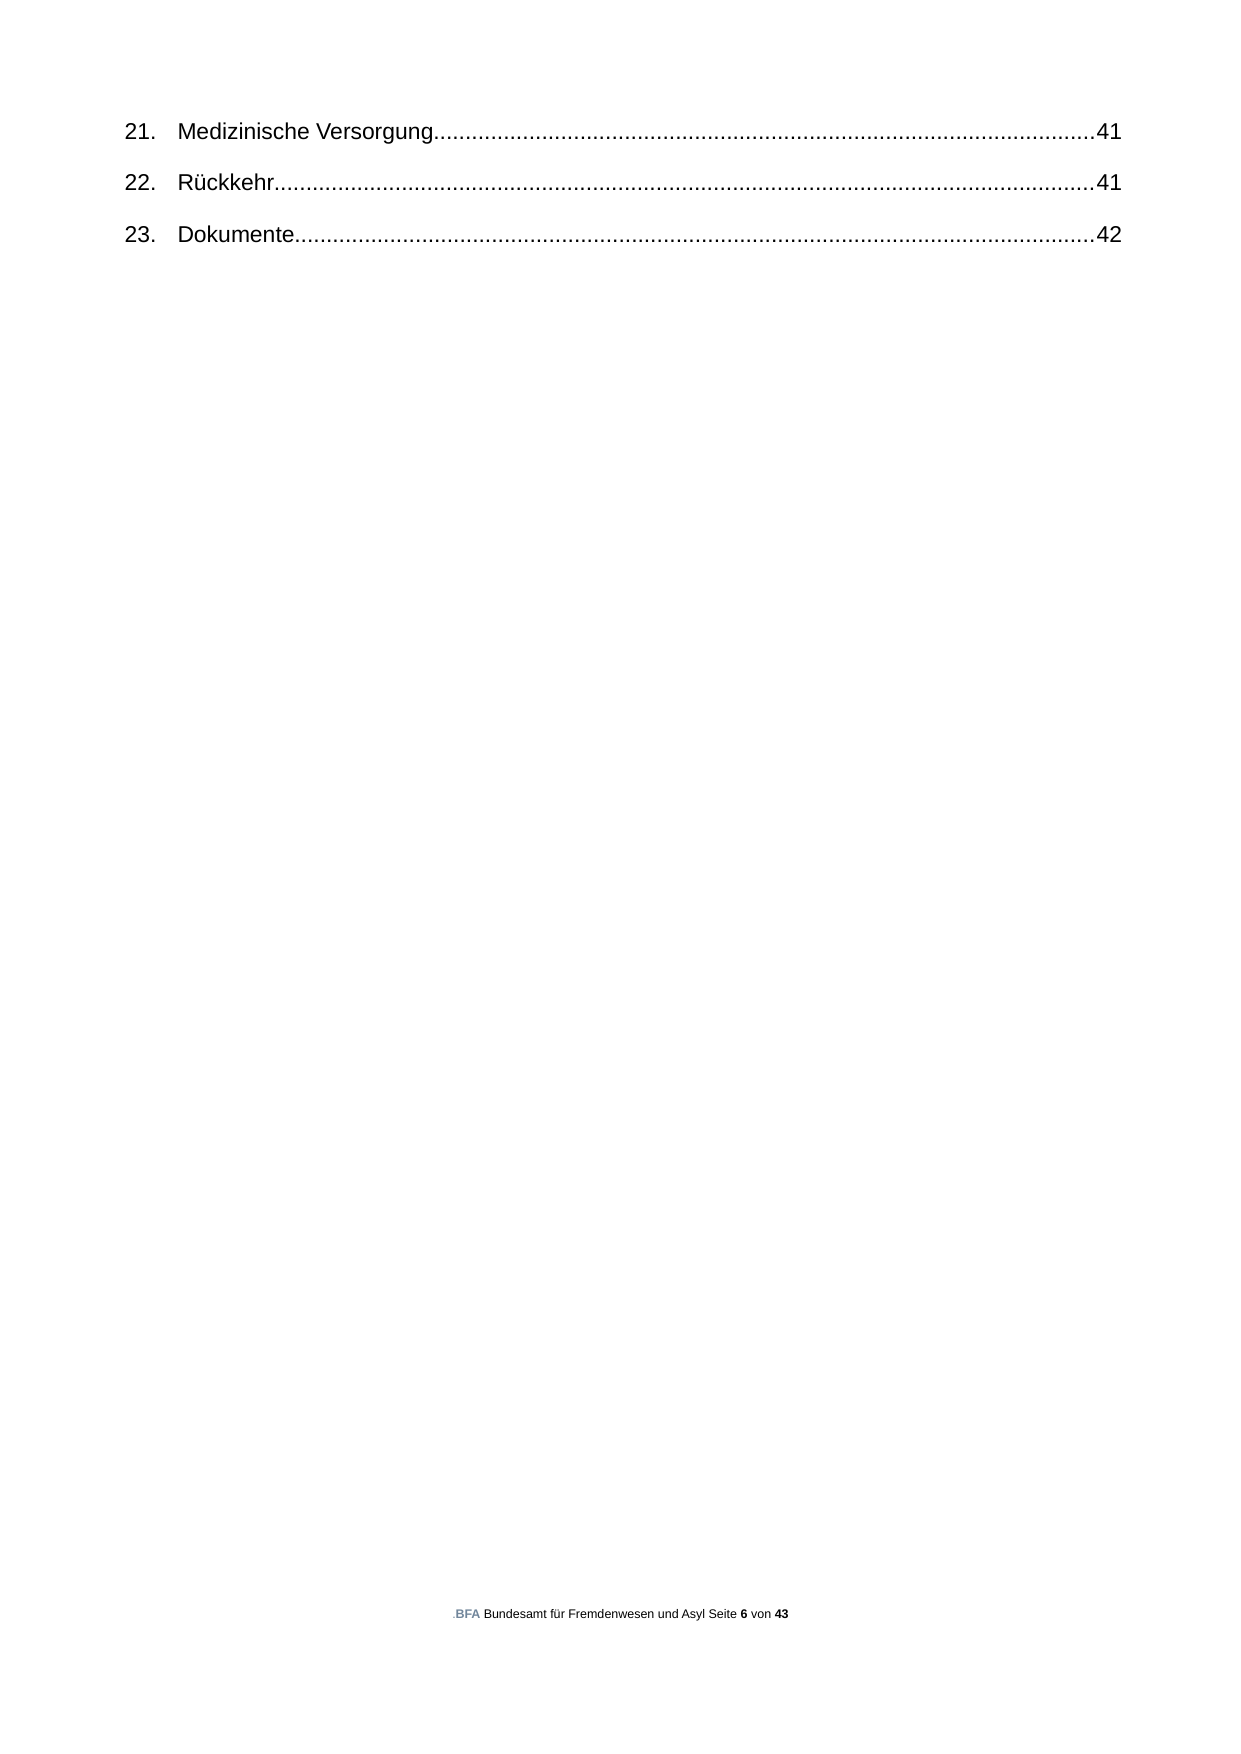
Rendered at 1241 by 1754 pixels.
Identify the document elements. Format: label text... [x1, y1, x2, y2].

text 22. Rückkehr 41 [118, 169, 1122, 196]
text 23. Dokumente 42 [118, 221, 1122, 247]
text 21. Medizinische Versorgung 41 [118, 118, 1122, 144]
